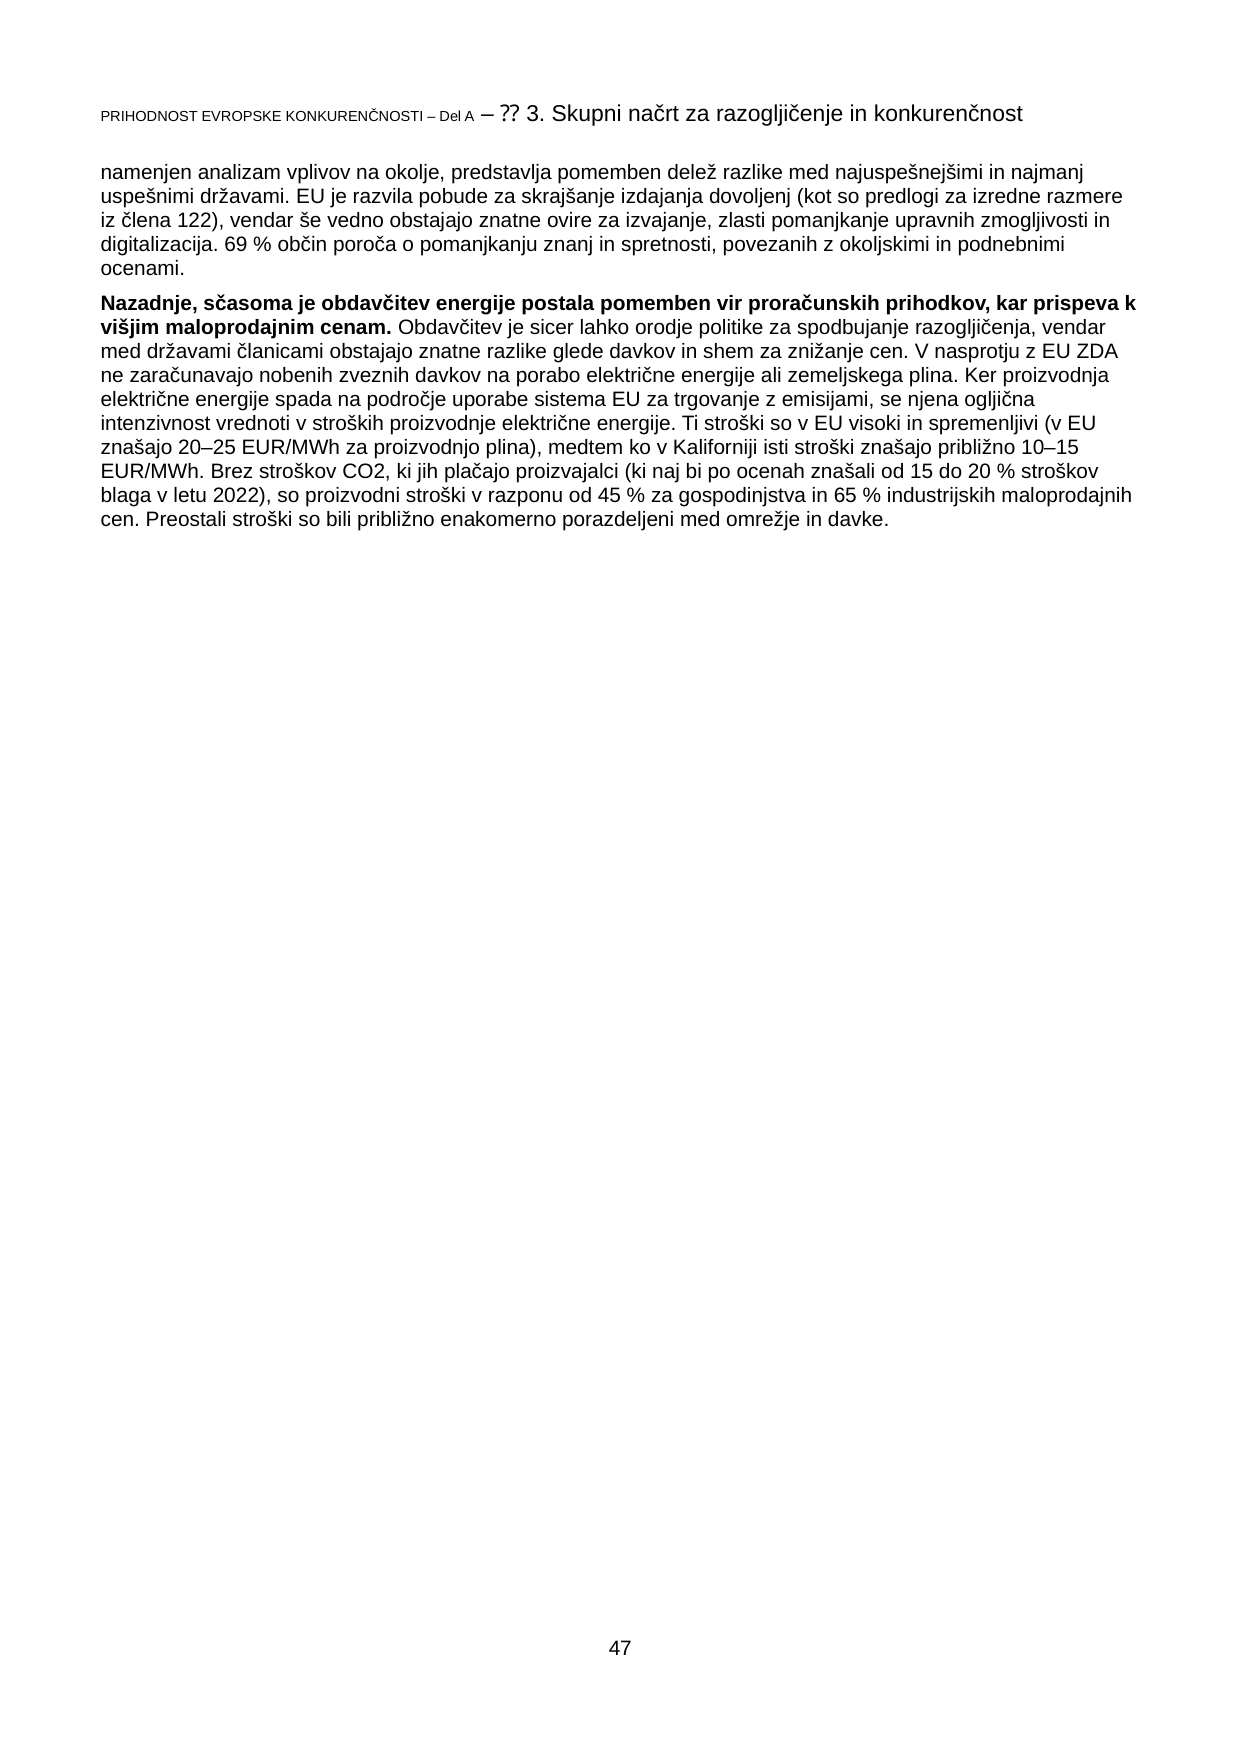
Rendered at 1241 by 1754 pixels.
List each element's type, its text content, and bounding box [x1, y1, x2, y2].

text Nazadnje, sčasoma je obdavčitev energije postala pomemben vir proračunskih prihodkov, kar prispeva k višjim maloprodajnim cenam. Obdavčitev je sicer lahko orodje politike za spodbujanje razogljičenja, vendar med državami članicami obstajajo znatne razlike glede davkov in shem za znižanje cen. V nasprotju z EU ZDA ne zaračunavajo nobenih zveznih davkov na porabo električne energije ali zemeljskega plina. Ker proizvodnja električne energije spada na področje uporabe sistema EU za trgovanje z emisijami, se njena ogljična intenzivnost vrednoti v stroških proizvodnje električne energije. Ti stroški so v EU visoki in spremenljivi (v EU znašajo 20–25 EUR/MWh za proizvodnjo plina), medtem ko v Kaliforniji isti stroški znašajo približno 10–15 EUR/MWh. Brez stroškov CO2, ki jih plačajo proizvajalci (ki naj bi po ocenah znašali od 15 do 20 % stroškov blaga v letu 2022), so proizvodni stroški v razponu od 45 % za gospodinjstva in 65 % industrijskih maloprodajnih cen. Preostali stroški so bili približno enakomerno porazdeljeni med omrežje in davke. [100, 291, 1140, 531]
text namenjen analizam vplivov na okolje, predstavlja pomemben delež razlike med najuspešnejšimi in najmanj uspešnimi državami. EU je razvila pobude za skrajšanje izdajanja dovoljenj (kot so predlogi za izredne razmere iz člena 122), vendar še vedno obstajajo znatne ovire za izvajanje, zlasti pomanjkanje upravnih zmogljivosti in digitalizacija. 69 % občin poroča o pomanjkanju znanj in spretnosti, povezanih z okoljskimi in podnebnimi ocenami. [100, 159, 1140, 279]
